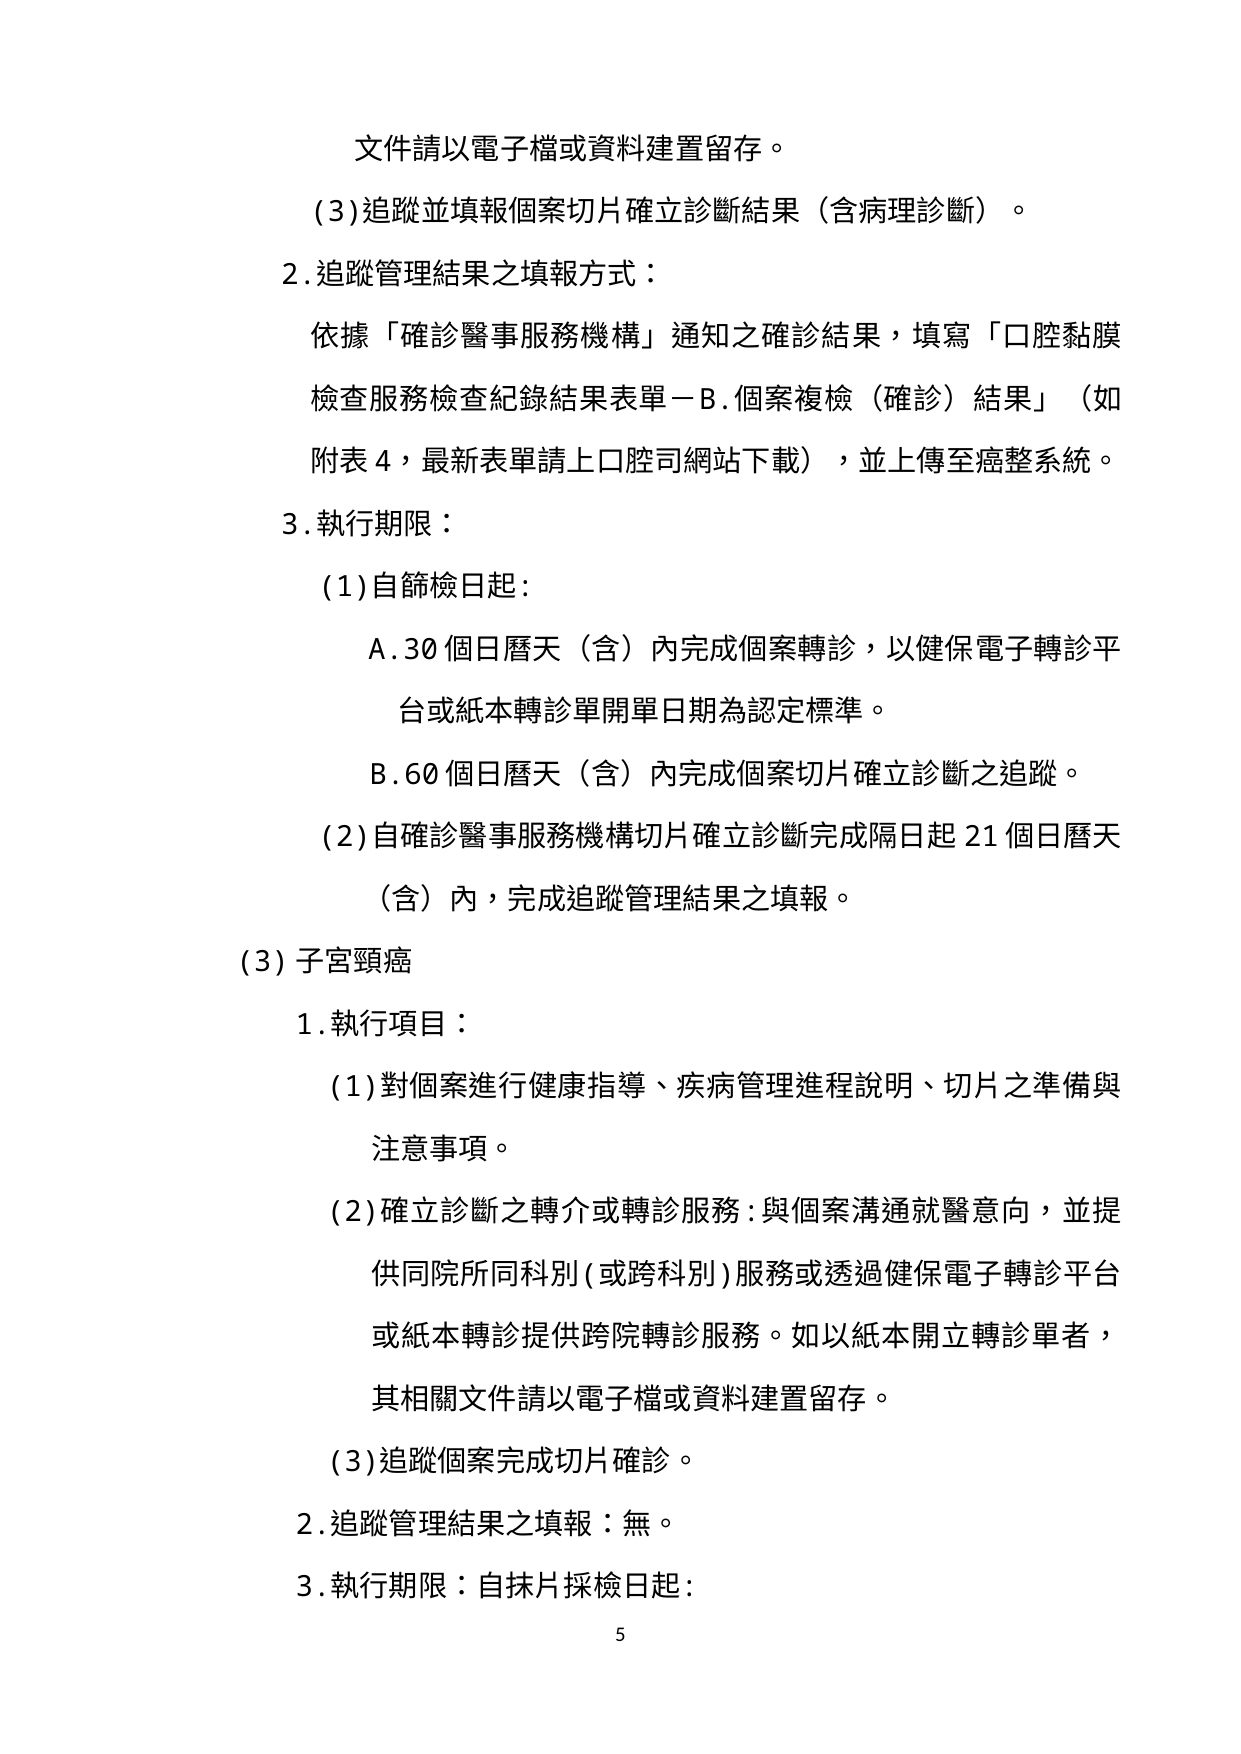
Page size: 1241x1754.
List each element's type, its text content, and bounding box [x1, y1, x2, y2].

text (3)追蹤個案完成切片確診。 [327, 1417, 1122, 1480]
text 3.執行期限：自抹片採檢日起: [295, 1542, 1122, 1605]
text (1)對個案進行健康指導、疾病管理進程說明、切片之準備與注意事項。 [327, 1042, 1122, 1167]
text 1.執行項目： [295, 980, 1122, 1042]
text A.30個日曆天（含）內完成個案轉診，以健保電子轉診平台或紙本轉診單開單日期為認定標準。 [368, 605, 1122, 730]
text (3)追蹤並填報個案切片確立診斷結果（含病理診斷）。 [310, 167, 1122, 230]
list 子宮頸癌 [236, 917, 1122, 980]
text (2)自確診醫事服務機構切片確立診斷完成隔日起21個日曆天（含）內，完成追蹤管理結果之填報。 [318, 792, 1122, 917]
text 3.執行期限： [281, 480, 1122, 542]
text B.60個日曆天（含）內完成個案切片確立診斷之追蹤。 [369, 730, 1122, 792]
text 文件請以電子檔或資料建置留存。 [310, 105, 1122, 167]
text 依據「確診醫事服務機構」通知之確診結果，填寫「口腔黏膜檢查服務檢查紀錄結果表單－B.個案複檢（確診）結果」（如附表4，最新表單請上口腔司網站下載），並上傳至癌整系統。 [310, 292, 1122, 480]
text 2.追蹤管理結果之填報方式： [281, 230, 1122, 292]
text 2.追蹤管理結果之填報：無。 [295, 1480, 1122, 1542]
text (1)自篩檢日起: [318, 542, 1122, 605]
text (2)確立診斷之轉介或轉診服務:與個案溝通就醫意向，並提供同院所同科別(或跨科別)服務或透過健保電子轉診平台或紙本轉診提供跨院轉診服務。如以紙本開立轉診單者，其相關文件請以電子檔或資料建置留存。 [327, 1167, 1122, 1417]
